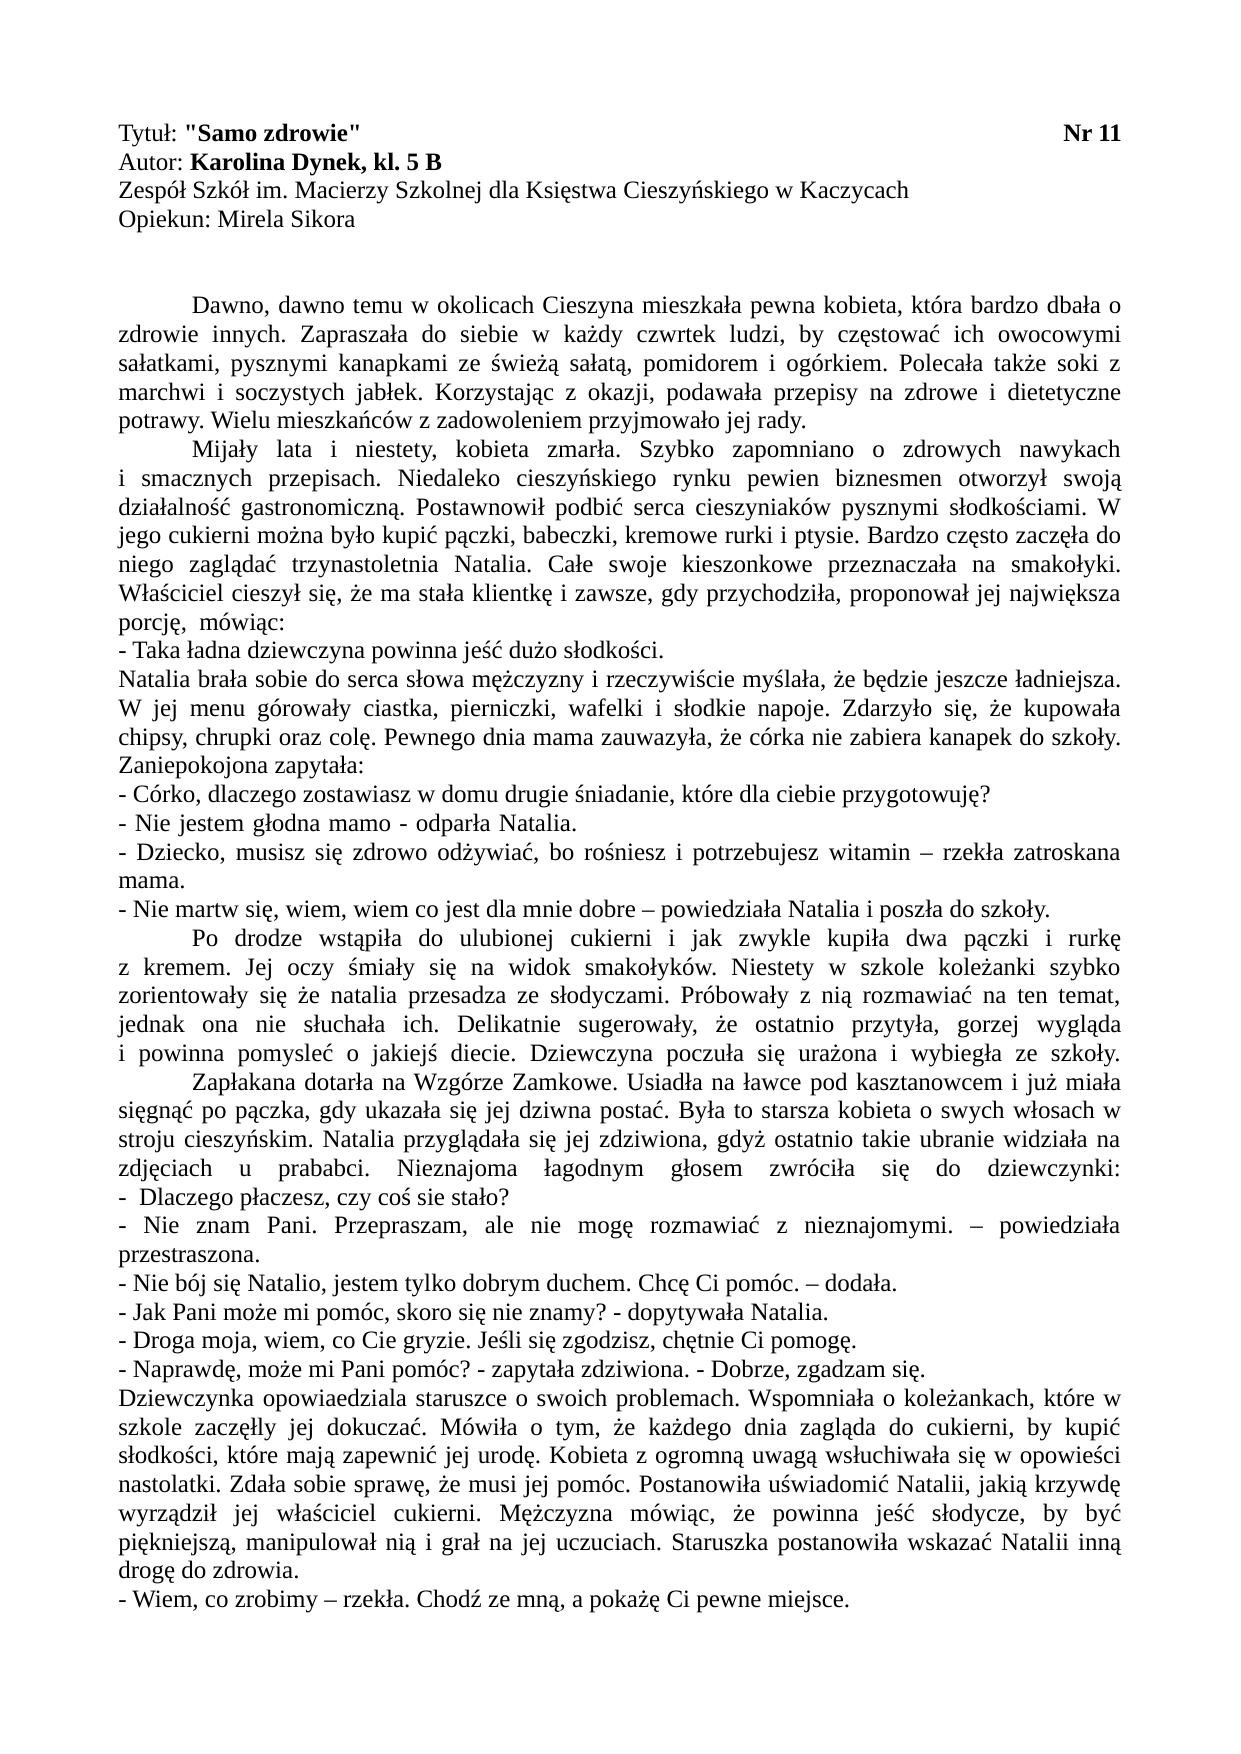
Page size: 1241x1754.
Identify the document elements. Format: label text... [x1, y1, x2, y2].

text - Nie bój się Natalio, jestem tylko dobrym duchem. Chcę Ci pomóc. – dodała. [118, 1268, 1122, 1297]
text Mijały lata i niestety, kobieta zmarła. Szybko zapomniano o zdrowych nawykach i smacznych przepisach. Niedaleko cieszyńskiego rynku pewien biznesmen otworzył swoją działalność gastronomiczną. Postawnowił podbić serca cieszyniaków pysznymi słodkościami. W jego cukierni można było kupić pączki, babeczki, kremowe rurki i ptysie. Bardzo często zaczęła do niego zaglądać trzynastoletnia Natalia. Całe swoje kieszonkowe przeznaczała na smakołyki. Właściciel cieszył się, że ma stała klientkę i zawsze, gdy przychodziła, proponował jej największa porcję, mówiąc: - Taka ładna dziewczyna powinna jeść dużo słodkości. [118, 434, 1122, 664]
text Natalia brała sobie do serca słowa mężczyzny i rzeczywiście myślała, że będzie jeszcze ładniejsza. W jej menu górowały ciastka, pierniczki, wafelki i słodkie napoje. Zdarzyło się, że kupowała chipsy, chrupki oraz colę. Pewnego dnia mama zauwazyła, że córka nie zabiera kanapek do szkoły. Zaniepokojona zapytała: [118, 664, 1122, 779]
text - Wiem, co zrobimy – rzekła. Chodź ze mną, a pokażę Ci pewne miejsce. [118, 1584, 1122, 1613]
text Dawno, dawno temu w okolicach Cieszyna mieszkała pewna kobieta, która bardzo dbała o zdrowie innych. Zapraszała do siebie w każdy czwrtek ludzi, by częstować ich owocowymi sałatkami, pysznymi kanapkami ze świeżą sałatą, pomidorem i ogórkiem. Polecała także soki z marchwi i soczystych jabłek. Korzystając z okazji, podawała przepisy na zdrowe i dietetyczne potrawy. Wielu mieszkańców z zadowoleniem przyjmowało jej rady. [118, 291, 1122, 434]
text Autor: Karolina Dynek, kl. 5 B [118, 147, 1122, 176]
text - Droga moja, wiem, co Cie gryzie. Jeśli się zgodzisz, chętnie Ci pomogę. [118, 1326, 1122, 1354]
text - Nie jestem głodna mamo - odparła Natalia. - Dziecko, musisz się zdrowo odżywiać, bo rośniesz i potrzebujesz witamin – rzekła zatroskana mama. [118, 808, 1122, 894]
text Tytuł: "Samo zdrowie" Nr 11 [118, 118, 1122, 147]
text - Nie znam Pani. Przepraszam, ale nie mogę rozmawiać z nieznajomymi. – powiedziała przestraszona. [118, 1211, 1122, 1268]
text Zespół Szkół im. Macierzy Szkolnej dla Księstwa Cieszyńskiego w Kaczycach Opiekun: Mirela Sikora [118, 176, 1122, 262]
text Po drodze wstąpiła do ulubionej cukierni i jak zwykle kupiła dwa pączki i rurkę z kremem. Jej oczy śmiały się na widok smakołyków. Niestety w szkole koleżanki szybko zorientowały się że natalia przesadza ze słodyczami. Próbowały z nią rozmawiać na ten temat, jednak ona nie słuchała ich. Delikatnie sugerowały, że ostatnio przytyła, gorzej wygląda i powinna pomysleć o jakiejś diecie. Dziewczyna poczuła się urażona i wybiegła ze szkoły. Zapłakana dotarła na Wzgórze Zamkowe. Usiadła na ławce pod kasztanowcem i już miała sięgnąć po pączka, gdy ukazała się jej dziwna postać. Była to starsza kobieta o swych włosach w stroju cieszyńskim. Natalia przyglądała się jej zdziwiona, gdyż ostatnio takie ubranie widziała na zdjęciach u prababci. Nieznajoma łagodnym głosem zwróciła się do dziewczynki: - Dlaczego płaczesz, czy coś sie stało? [118, 923, 1122, 1211]
text - Naprawdę, może mi Pani pomóc? - zapytała zdziwiona. - Dobrze, zgadzam się. [118, 1354, 1122, 1383]
text - Jak Pani może mi pomóc, skoro się nie znamy? - dopytywała Natalia. [118, 1297, 1122, 1326]
text - Nie martw się, wiem, wiem co jest dla mnie dobre – powiedziała Natalia i poszła do szkoły. [118, 894, 1122, 923]
text Dziewczynka opowiaedziala staruszce o swoich problemach. Wspomniała o koleżankach, które w szkole zaczęłly jej dokuczać. Mówiła o tym, że każdego dnia zagląda do cukierni, by kupić słodkości, które mają zapewnić jej urodę. Kobieta z ogromną uwagą wsłuchiwała się w opowieści nastolatki. Zdała sobie sprawę, że musi jej pomóc. Postanowiła uświadomić Natalii, jakią krzywdę wyrządził jej właściciel cukierni. Mężczyzna mówiąc, że powinna jeść słodycze, by być piękniejszą, manipulował nią i grał na jej uczuciach. Staruszka postanowiła wskazać Natalii inną drogę do zdrowia. [118, 1383, 1122, 1584]
text - Córko, dlaczego zostawiasz w domu drugie śniadanie, które dla ciebie przygotowuję? [118, 779, 1122, 808]
